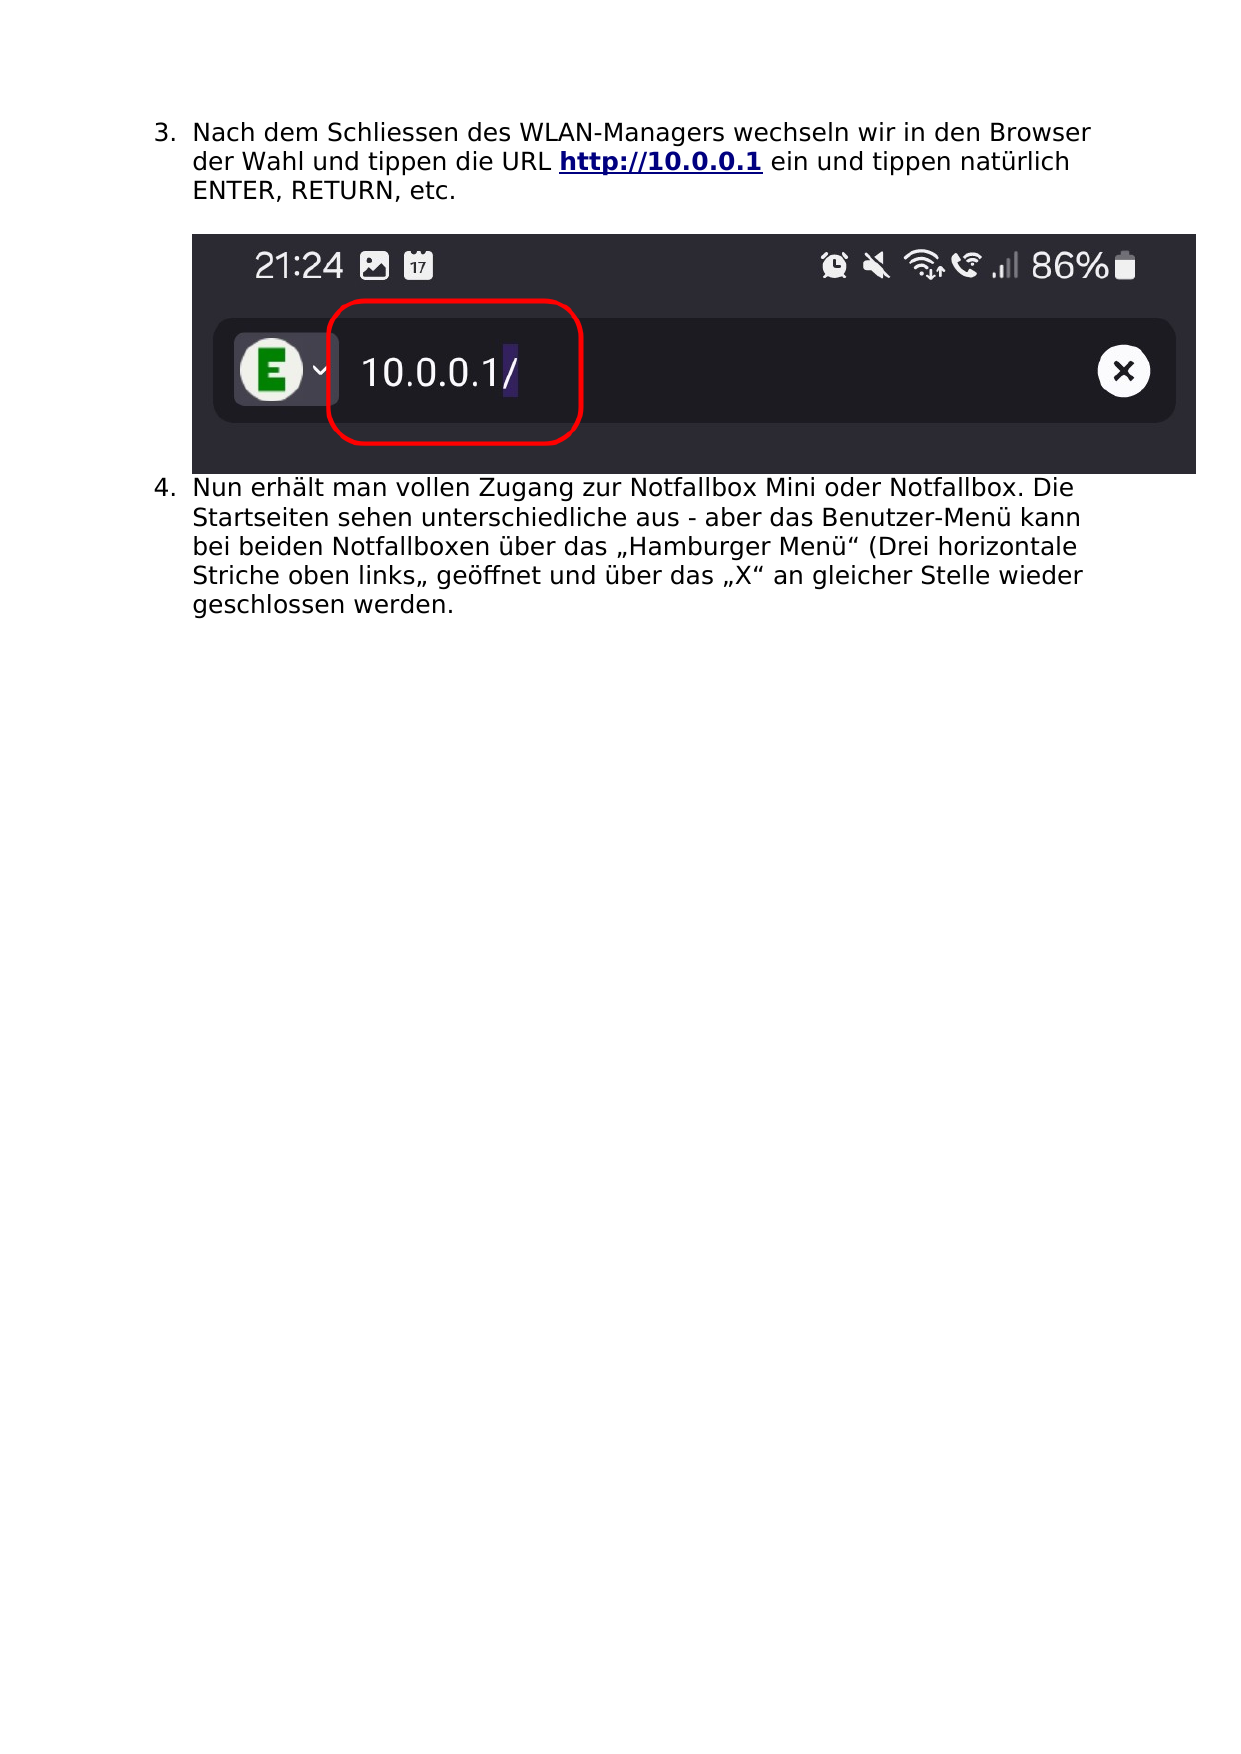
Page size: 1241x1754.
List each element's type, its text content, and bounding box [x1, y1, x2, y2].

list Nach dem Schliessen des WLAN-Managers wechseln wir in den Browser der Wahl und tippen die URL http://10.0.0.1 ein und tippen natürlich ENTER, RETURN, etc. [177, 118, 1122, 474]
list Nun erhält man vollen Zugang zur Notfallbox Mini oder Notfallbox. Die Startseiten sehen unterschiedliche aus - aber das Benutzer-Menü kann bei beiden Notfallboxen über das „Hamburger Menü“ (Drei horizontale Striche oben links„ geöffnet und über das „X“ an gleicher Stelle wieder geschlossen werden. [177, 474, 1122, 649]
picture [192, 234, 1196, 474]
